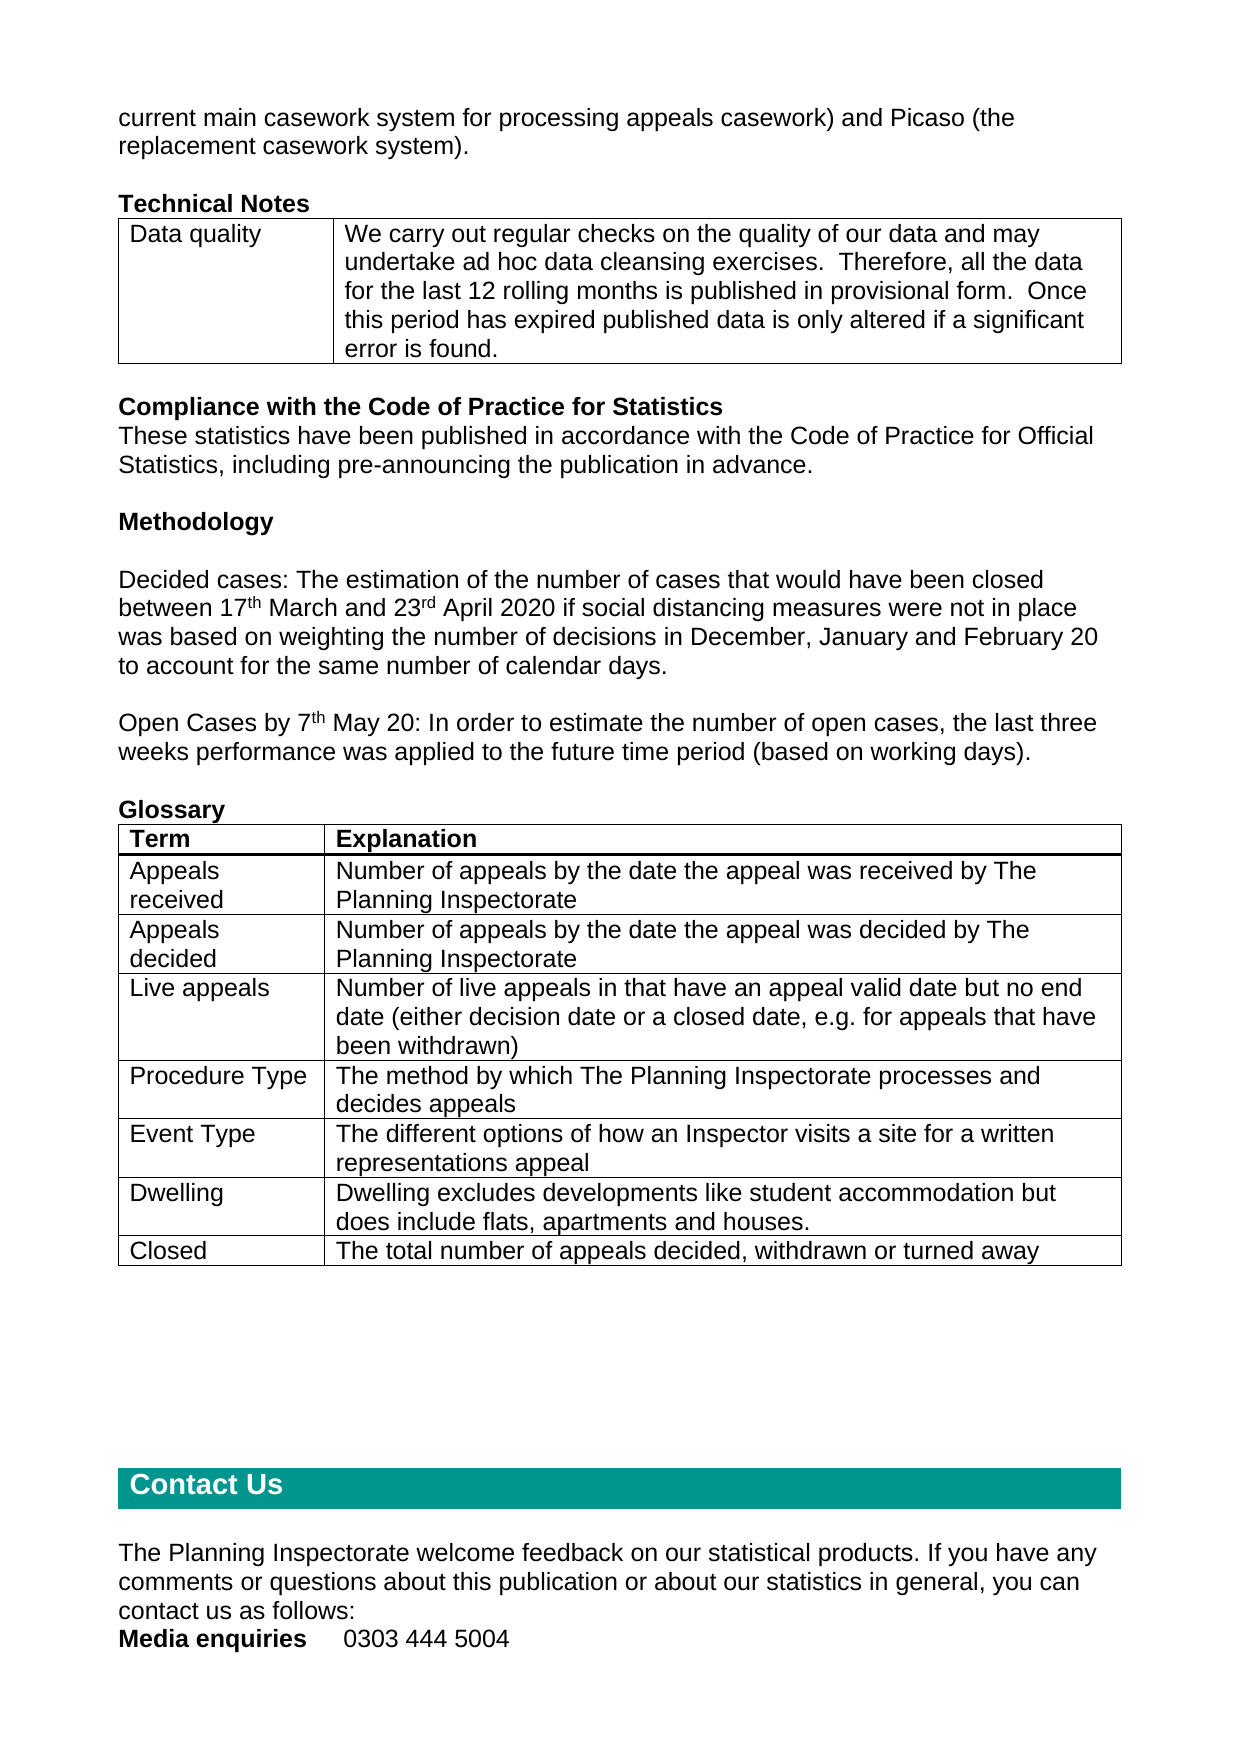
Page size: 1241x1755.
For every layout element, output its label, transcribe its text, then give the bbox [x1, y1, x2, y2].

text Compliance with the Code of Practice for Statistics [118, 392, 1122, 421]
table_header Term [119, 825, 324, 853]
table_cell Number of appeals by the date the appeal was received by The Planning Inspectorate [325, 856, 1121, 914]
table_cell Number of appeals by the date the appeal was decided by The Planning Inspectorate [325, 915, 1121, 972]
table_cell Procedure Type [119, 1061, 324, 1118]
table_cell The total number of appeals decided, withdrawn or turned away [325, 1236, 1121, 1265]
text The Planning Inspectorate welcome feedback on our statistical products. If you have any comments or questions about this publication or about our statistics in general, you can contact us as follows: [118, 1538, 1122, 1624]
text Open Cases by 7th May 20: In order to estimate the number of open cases, the last three weeks performance was applied to the future time period (based on working days). [118, 708, 1122, 766]
text Technical Notes [118, 189, 1122, 218]
table_cell Dwelling excludes developments like student accommodation but does include flats, apartments and houses. [325, 1178, 1121, 1235]
table_header We carry out regular checks on the quality of our data and may undertake ad hoc data cleansing exercises. Therefore, all the data for the last 12 rolling months is published in provisional form. Once this period has expired published data is only altered if a significant error is found. [334, 219, 1121, 362]
table_cell The method by which The Planning Inspectorate processes and decides appeals [325, 1061, 1121, 1118]
table_cell The different options of how an Inspector visits a site for a written representations appeal [325, 1119, 1121, 1177]
table_cell Number of live appeals in that have an appeal valid date but no end date (either decision date or a closed date, e.g. for appeals that have been withdrawn) [325, 974, 1121, 1060]
text Glossary [118, 795, 1122, 823]
table_cell Live appeals [119, 974, 324, 1060]
table_cell Appeals decided [119, 915, 324, 972]
text Media enquiries 0303 444 5004 [118, 1624, 1122, 1653]
table_header Explanation [325, 825, 1121, 853]
table_cell Closed [119, 1236, 324, 1265]
text Decided cases: The estimation of the number of cases that would have been closed between 17th March and 23rd April 2020 if social distancing measures were not in place was based on weighting the number of decisions in December, January and February 20 to account for the same number of calendar days. [118, 565, 1122, 680]
table_cell Appeals received [119, 856, 324, 914]
text These statistics have been published in accordance with the Code of Practice for Official Statistics, including pre-announcing the publication in advance. [118, 421, 1122, 478]
table_header Contact Us [118, 1468, 1121, 1509]
table_cell Event Type [119, 1119, 324, 1177]
table_cell Dwelling [119, 1178, 324, 1235]
table_header Data quality [119, 219, 333, 362]
text Methodology [118, 507, 1122, 536]
text current main casework system for processing appeals casework) and Picaso (the replacement casework system). [118, 103, 1122, 160]
